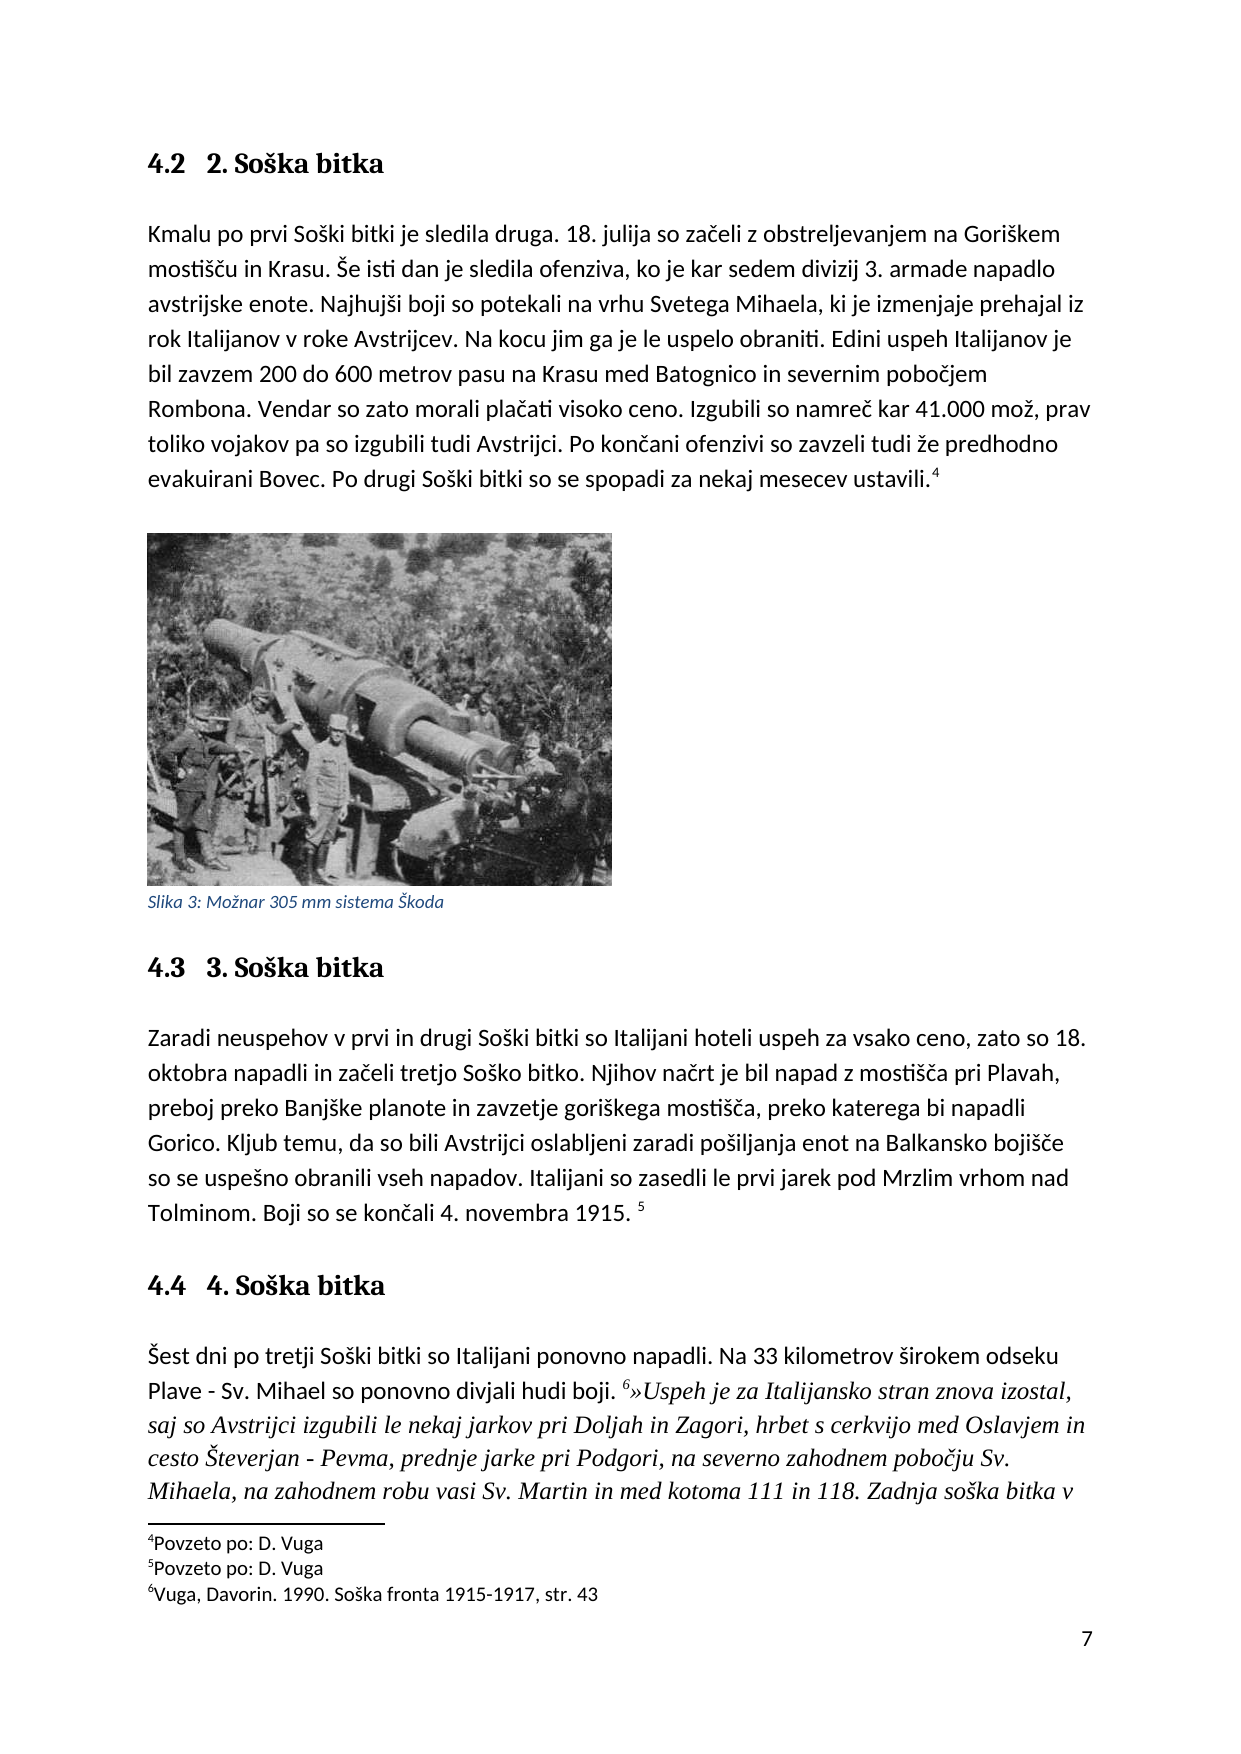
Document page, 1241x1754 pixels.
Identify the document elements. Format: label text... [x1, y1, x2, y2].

text Slika 3: Možnar 305 mm sistema Škoda [148, 890, 1093, 913]
subtitle 4. Soška bitka [148, 1269, 1093, 1303]
text Zaradi neuspehov v prvi in drugi Soški bitki so Italijani hoteli uspeh za vsako ceno, zato so 18. oktobra napadli in začeli tretjo Soško bitko. Njihov načrt je bil napad z mostišča pri Plavah, preboj preko Banjške planote in zavzetje goriškega mostišča, preko katerega bi napadli Gorico. Kljub temu, da so bili Avstrijci oslabljeni zaradi pošiljanja enot na Balkansko bojišče so se uspešno obranili vseh napadov. Italijani so zasedli le prvi jarek pod Mrzlim vrhom nad Tolminom. Boji so se končali 4. novembra 1915. [148, 1022, 1093, 1227]
text Povzeto po: D. Vuga [148, 1556, 1093, 1581]
text Povzeto po: D. Vuga [148, 1530, 1093, 1556]
text Šest dni po tretji Soški bitki so Italijani ponovno napadli. Na 33 kilometrov širokem odseku Plave - Sv. Mihael so ponovno divjali hudi boji. »Uspeh je za Italijansko stran znova izostal, saj so Avstrijci izgubili le nekaj jarkov pri Doljah in Zagori, hrbet s cerkvijo med Oslavjem in cesto Števerjan - Pevma, prednje jarke pri Podgori, na severno zahodnem pobočju Sv. Mihaela, na zahodnem robu vasi Sv. Martin in med kotoma 111 in 118. Zadnja soška bitka v [148, 1340, 1093, 1505]
text Kmalu po prvi Soški bitki je sledila druga. 18. julija so začeli z obstreljevanjem na Goriškem mostišču in Krasu. Še isti dan je sledila ofenziva, ko je kar sedem divizij 3. armade napadlo avstrijske enote. Najhujši boji so potekali na vrhu Svetega Mihaela, ki je izmenjaje prehajal iz rok Italijanov v roke Avstrijcev. Na kocu jim ga je le uspelo obraniti. Edini uspeh Italijanov je bil zavzem 200 do 600 metrov pasu na Krasu med Batognico in severnim pobočjem Rombona. Vendar so zato morali plačati visoko ceno. Izgubili so namreč kar 41.000 mož, prav toliko vojakov pa so izgubili tudi Avstrijci. Po končani ofenzivi so zavzeli tudi že predhodno evakuirani Bovec. Po drugi Soški bitki so se spopadi za nekaj mesecev ustavili. [148, 219, 1093, 494]
subtitle 3. Soška bitka [148, 951, 1093, 984]
text Vuga, Davorin. 1990. Soška fronta 1915-1917, str. 43 [148, 1581, 1093, 1606]
subtitle 2. Soška bitka [148, 148, 1093, 181]
picture [147, 533, 612, 886]
